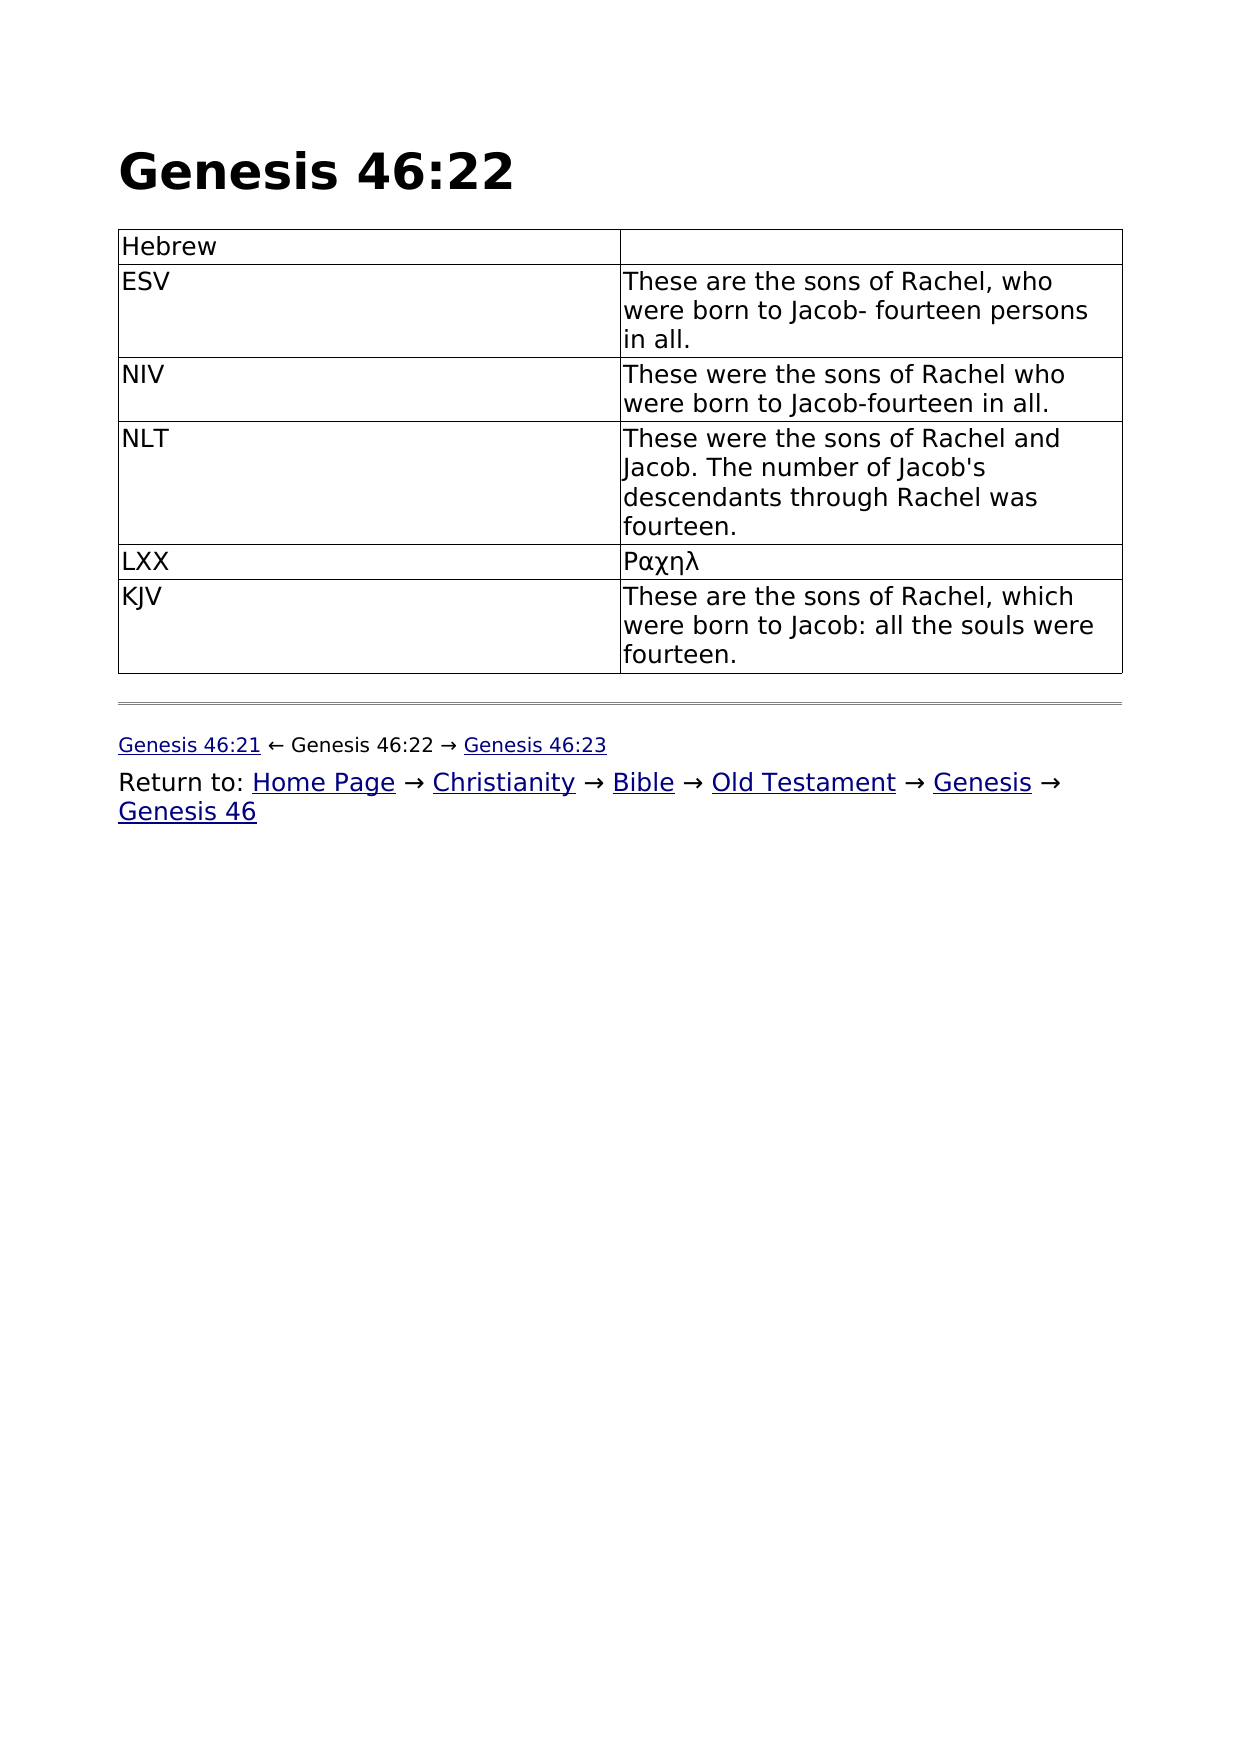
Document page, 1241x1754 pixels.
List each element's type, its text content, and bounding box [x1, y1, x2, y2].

text Genesis 46:21 ← Genesis 46:22 → Genesis 46:23 [118, 734, 1122, 768]
table_header Hebrew [119, 230, 620, 264]
table_cell These are the sons of Rachel, who were born to Jacob- fourteen persons in all. [621, 265, 1122, 357]
table_cell ESV [119, 265, 620, 357]
table_cell These are the sons of Rachel, which were born to Jacob: all the souls were fourteen. [621, 580, 1122, 673]
subtitle Genesis 46:22 [118, 143, 1122, 201]
table_cell NLT [119, 422, 620, 544]
table_cell These were the sons of Rachel and Jacob. The number of Jacob's descendants through Rachel was fourteen. [621, 422, 1122, 544]
table_cell NIV [119, 358, 620, 421]
table_cell KJV [119, 580, 620, 673]
table_cell These were the sons of Rachel who were born to Jacob-fourteen in all. [621, 358, 1122, 421]
table_cell Ραχηλ [621, 545, 1122, 579]
table_header [621, 230, 1122, 264]
table_cell LXX [119, 545, 620, 579]
text Return to: Home Page → Christianity → Bible → Old Testament → Genesis → Genesis 46 [118, 768, 1122, 826]
